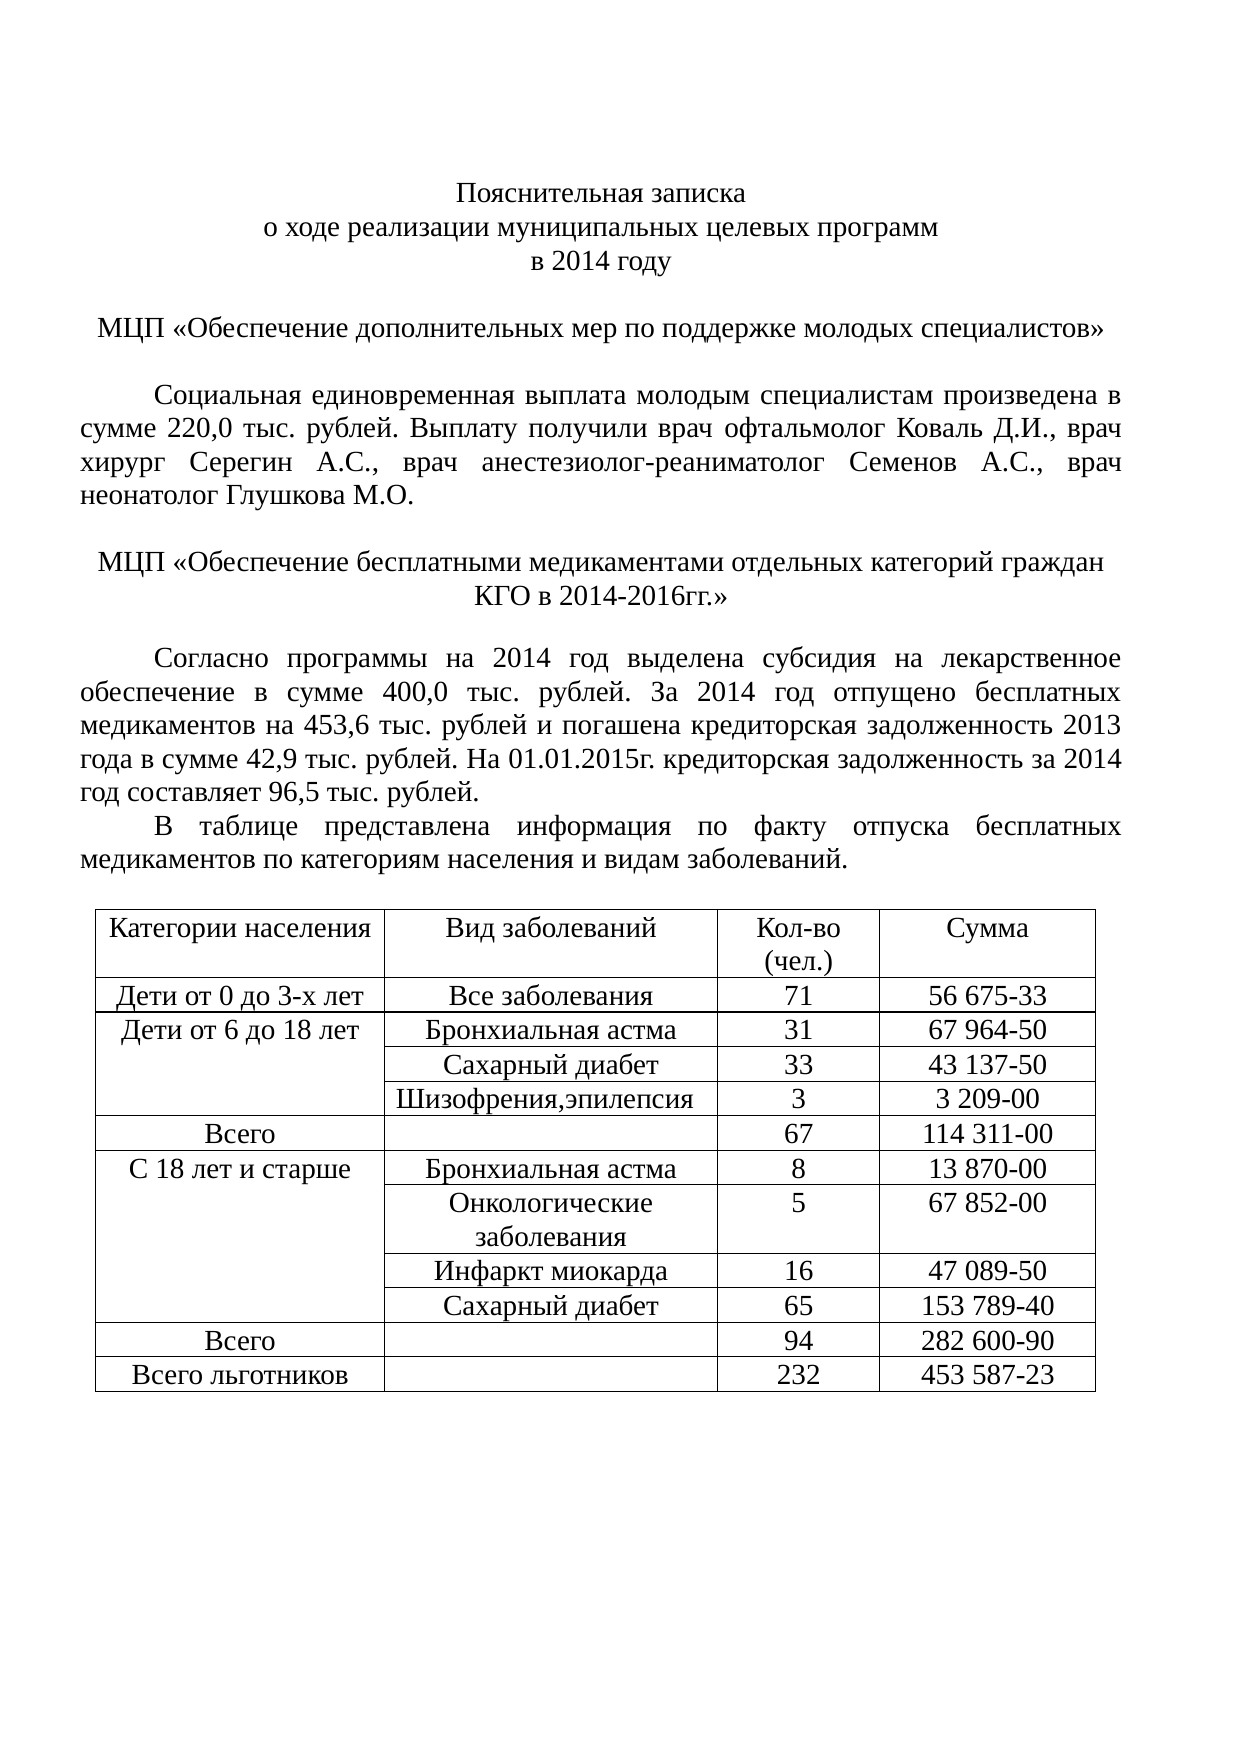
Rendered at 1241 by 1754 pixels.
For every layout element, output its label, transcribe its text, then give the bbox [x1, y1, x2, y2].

table_cell 8 [718, 1151, 879, 1184]
table_cell 71 [718, 978, 879, 1011]
table_cell Шизофрения,эпилепсия [385, 1082, 717, 1115]
text Социальная единовременная выплата молодым специалистам произведена в сумме 220,0 тыс. рублей. Выплату получили врач офтальмолог Коваль Д.И., врач хирург Серегин А.С., врач анестезиолог-реаниматолог Семенов А.С., врач неонатолог Глушкова М.О. [80, 377, 1122, 511]
table_cell 94 [718, 1323, 879, 1356]
table_cell 5 [718, 1185, 879, 1252]
table_cell Сахарный диабет [385, 1047, 717, 1081]
table_header Сумма [880, 910, 1095, 977]
table_cell Сахарный диабет [385, 1288, 717, 1322]
table_cell 47 089-50 [880, 1254, 1095, 1287]
table_cell 282 600-90 [880, 1323, 1095, 1356]
table_cell 3 [718, 1082, 879, 1115]
table_cell 114 311-00 [880, 1116, 1095, 1150]
table_cell Дети от 6 до 18 лет [96, 1013, 384, 1115]
table_cell 232 [718, 1357, 879, 1391]
table_cell Онкологические заболевания [385, 1185, 717, 1252]
table_cell Всего [96, 1116, 384, 1150]
text Пояснительная записка [80, 176, 1122, 209]
table_cell Бронхиальная астма [385, 1013, 717, 1046]
table_cell 67 [718, 1116, 879, 1150]
table_cell 16 [718, 1254, 879, 1287]
table_cell 56 675-33 [880, 978, 1095, 1011]
text В таблице представлена информация по факту отпуска бесплатных медикаментов по категориям населения и видам заболеваний. [80, 808, 1122, 875]
table_cell 33 [718, 1047, 879, 1081]
table_cell [385, 1357, 717, 1391]
table_cell [385, 1323, 717, 1356]
table_header Категории населения [96, 910, 384, 977]
table_cell 3 209-00 [880, 1082, 1095, 1115]
table_cell Все заболевания [385, 978, 717, 1011]
table_cell 31 [718, 1013, 879, 1046]
text в 2014 году [80, 243, 1122, 276]
table_cell Всего льготников [96, 1357, 384, 1391]
table_header Вид заболеваний [385, 910, 717, 977]
table_cell С 18 лет и старше [96, 1151, 384, 1322]
table_cell 453 587-23 [880, 1357, 1095, 1391]
table_cell 65 [718, 1288, 879, 1322]
table_cell 43 137-50 [880, 1047, 1095, 1081]
table_cell Инфаркт миокарда [385, 1254, 717, 1287]
text МЦП «Обеспечение бесплатными медикаментами отдельных категорий граждан КГО в 2014-2016гг.» [80, 544, 1122, 612]
table_cell Бронхиальная астма [385, 1151, 717, 1184]
table_header Кол-во (чел.) [718, 910, 879, 977]
table_cell 67 964-50 [880, 1013, 1095, 1046]
table_cell Дети от 0 до 3-х лет [96, 978, 384, 1011]
table_cell 153 789-40 [880, 1288, 1095, 1322]
table_cell 13 870-00 [880, 1151, 1095, 1184]
text МЦП «Обеспечение дополнительных мер по поддержке молодых специалистов» [80, 310, 1122, 343]
table_cell 67 852-00 [880, 1185, 1095, 1252]
text Согласно программы на 2014 год выделена субсидия на лекарственное обеспечение в сумме 400,0 тыс. рублей. За 2014 год отпущено бесплатных медикаментов на 453,6 тыс. рублей и погашена кредиторская задолженность 2013 года в сумме 42,9 тыс. рублей. На 01.01.2015г. кредиторская задолженность за 2014 год составляет 96,5 тыс. рублей. [80, 640, 1122, 808]
table_cell [385, 1116, 717, 1150]
text о ходе реализации муниципальных целевых программ [80, 209, 1122, 243]
table_cell Всего [96, 1323, 384, 1356]
